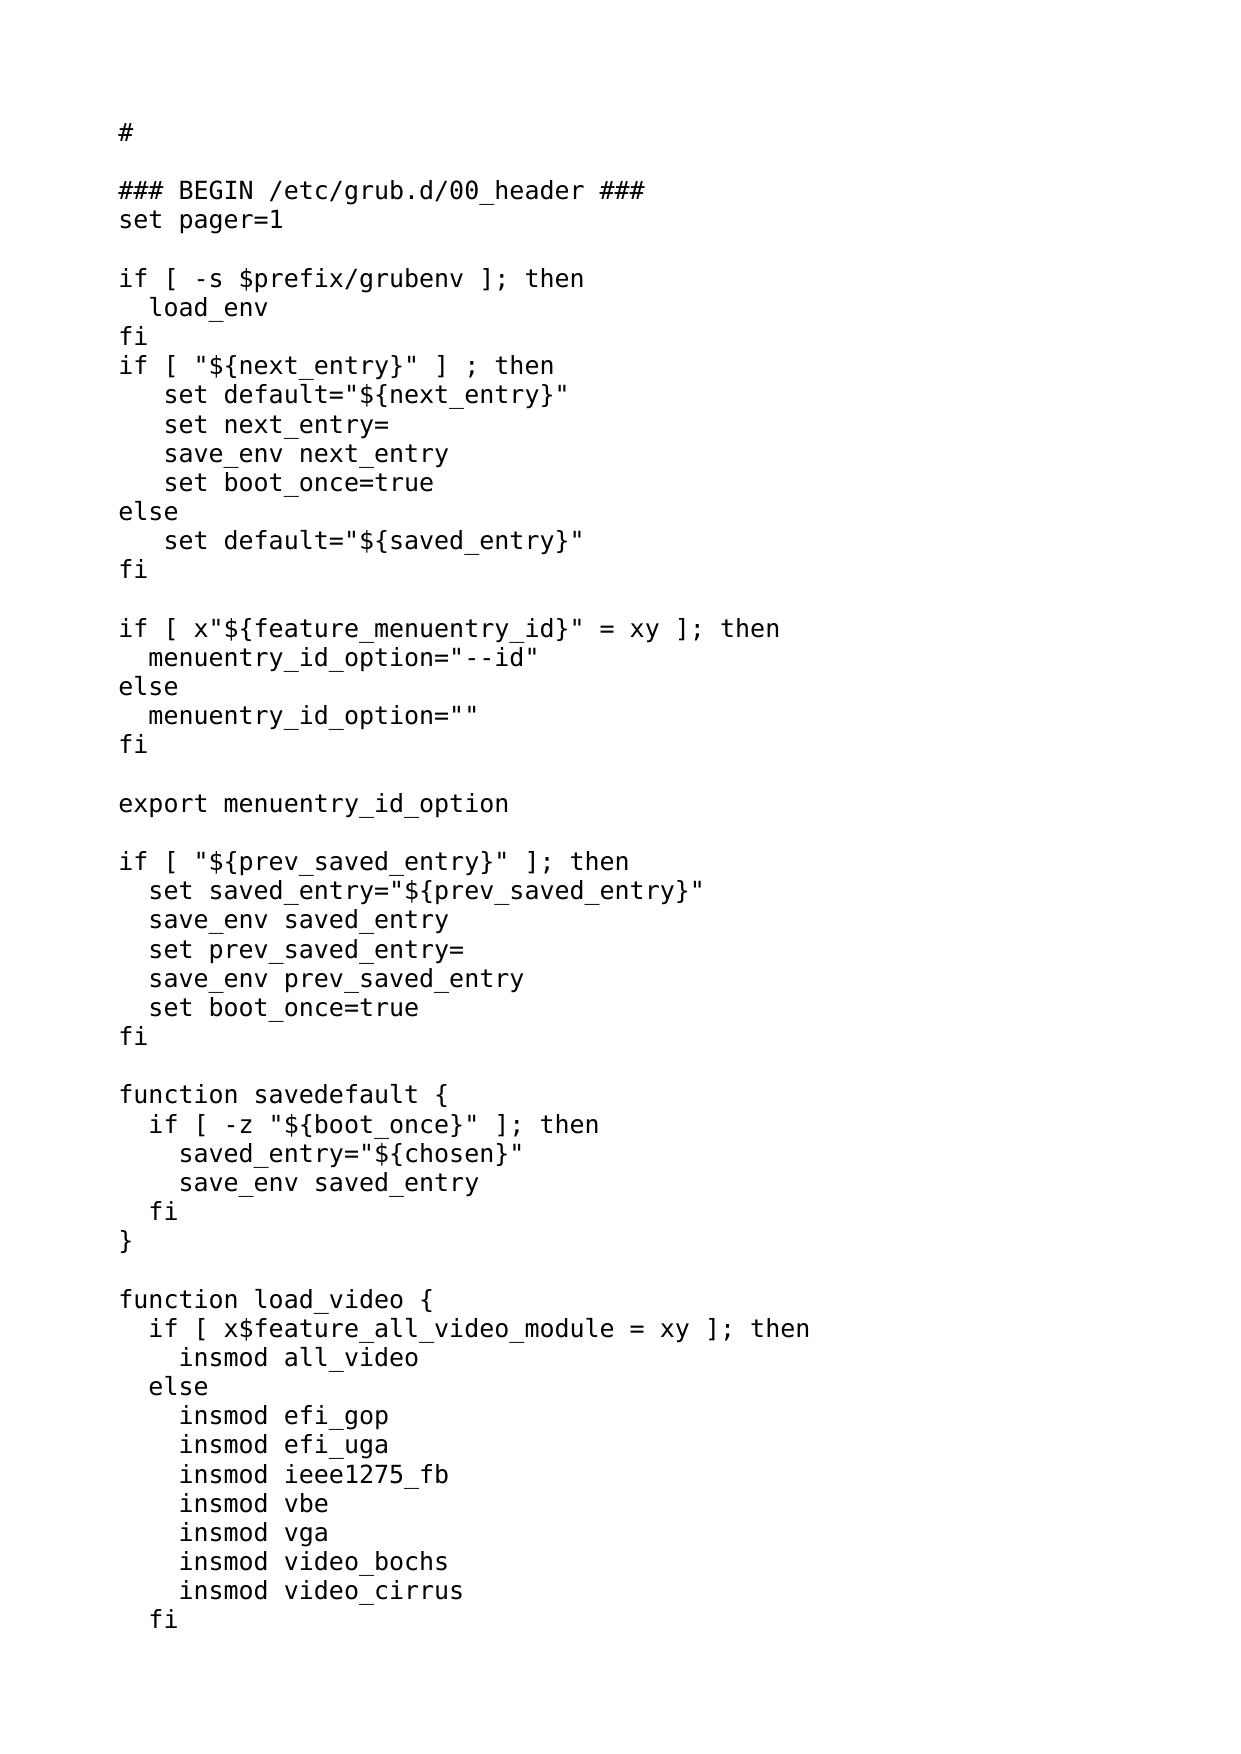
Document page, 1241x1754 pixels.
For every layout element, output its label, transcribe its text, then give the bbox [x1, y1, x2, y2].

text # ### BEGIN /etc/grub.d/00_header ### set pager=1 if [ -s $prefix/grubenv ]; then load_env fi if [ "${next_entry}" ] ; then set default="${next_entry}" set next_entry= save_env next_entry set boot_once=true else set default="${saved_entry}" fi if [ x"${feature_menuentry_id}" = xy ]; then menuentry_id_option="--id" else menuentry_id_option="" fi export menuentry_id_option if [ "${prev_saved_entry}" ]; then set saved_entry="${prev_saved_entry}" save_env saved_entry set prev_saved_entry= save_env prev_saved_entry set boot_once=true fi function savedefault { if [ -z "${boot_once}" ]; then saved_entry="${chosen}" save_env saved_entry fi } function load_video { if [ x$feature_all_video_module = xy ]; then insmod all_video else insmod efi_gop insmod efi_uga insmod ieee1275_fb insmod vbe insmod vga insmod video_bochs insmod video_cirrus fi [118, 118, 1122, 1635]
